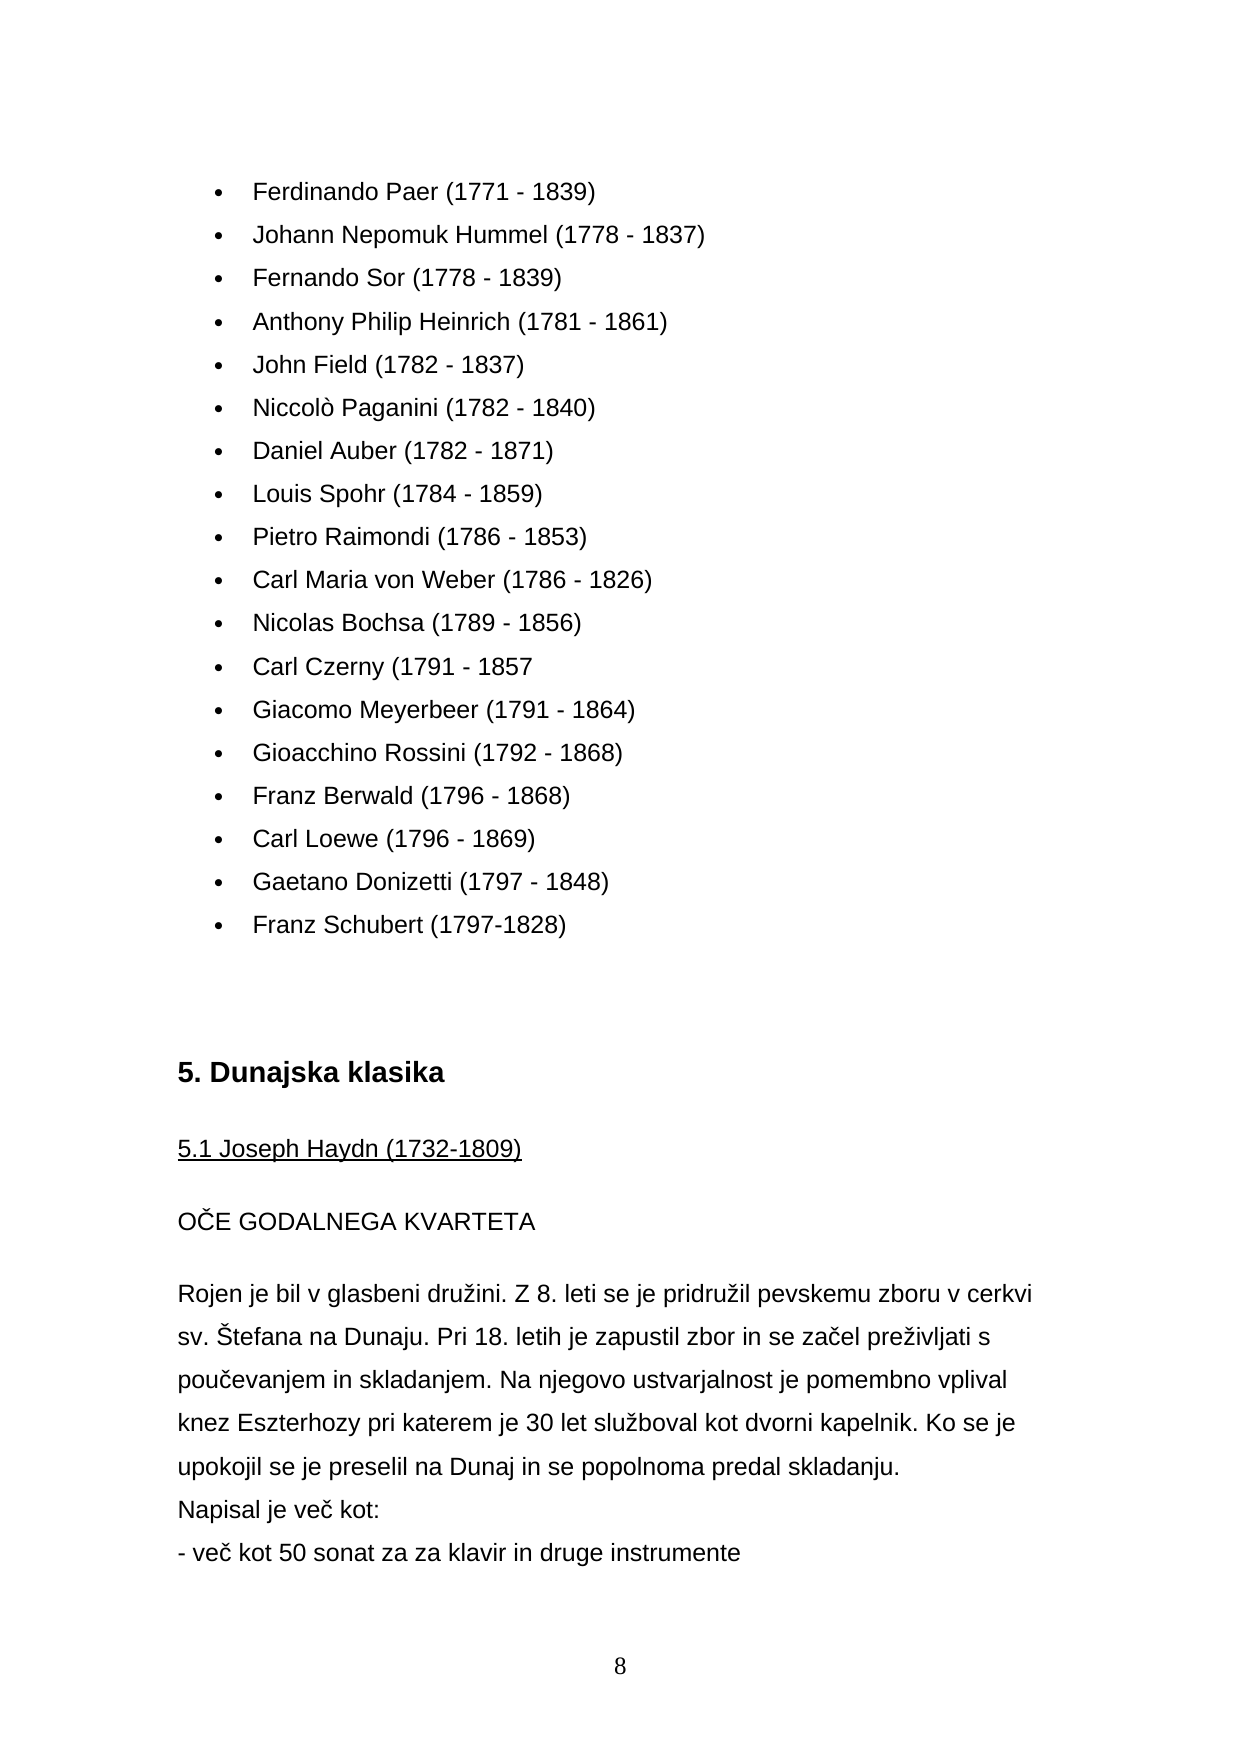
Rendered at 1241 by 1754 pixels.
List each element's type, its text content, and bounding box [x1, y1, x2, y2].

list Anthony Philip Heinrich (1781 - 1861) [215, 307, 1063, 335]
list Carl Maria von Weber (1786 - 1826) [215, 565, 1063, 594]
text Rojen je bil v glasbeni družini. Z 8. leti se je pridružil pevskemu zboru v cerkvi sv. Štefana na Dunaju. Pri 18. letih je zapustil zbor in se začel preživljati s poučevanjem in skladanjem. Na njegovo ustvarjalnost je pomembno vplival knez Eszterhozy pri katerem je 30 let služboval kot dvorni kapelnik. Ko se je upokojil se je preselil na Dunaj in se popolnoma predal skladanju. Napisal je več kot: - več kot 50 sonat za za klavir in druge instrumente [177, 1279, 1063, 1566]
list Franz Schubert (1797-1828) [215, 910, 1063, 939]
text OČE GODALNEGA KVARTETA [177, 1207, 1063, 1235]
list Pietro Raimondi (1786 - 1853) [215, 522, 1063, 551]
list Franz Berwald (1796 - 1868) [215, 781, 1063, 810]
list Louis Spohr (1784 - 1859) [215, 479, 1063, 508]
list Gioacchino Rossini (1792 - 1868) [215, 738, 1063, 767]
list Carl Loewe (1796 - 1869) [215, 824, 1063, 853]
text 5. Dunajska klasika [177, 1055, 1063, 1088]
text 5.1 Joseph Haydn (1732-1809) [177, 1134, 1063, 1163]
list Nicolas Bochsa (1789 - 1856) [215, 608, 1063, 637]
list Fernando Sor (1778 - 1839) [215, 263, 1063, 292]
list Niccolò Paganini (1782 - 1840) [215, 393, 1063, 422]
list Carl Czerny (1791 - 1857 [215, 652, 1063, 680]
list Ferdinando Paer (1771 - 1839) [215, 177, 1063, 206]
list Daniel Auber (1782 - 1871) [215, 436, 1063, 465]
list Johann Nepomuk Hummel (1778 - 1837) [215, 220, 1063, 249]
list Giacomo Meyerbeer (1791 - 1864) [215, 695, 1063, 723]
list John Field (1782 - 1837) [215, 350, 1063, 378]
list Gaetano Donizetti (1797 - 1848) [215, 867, 1063, 896]
